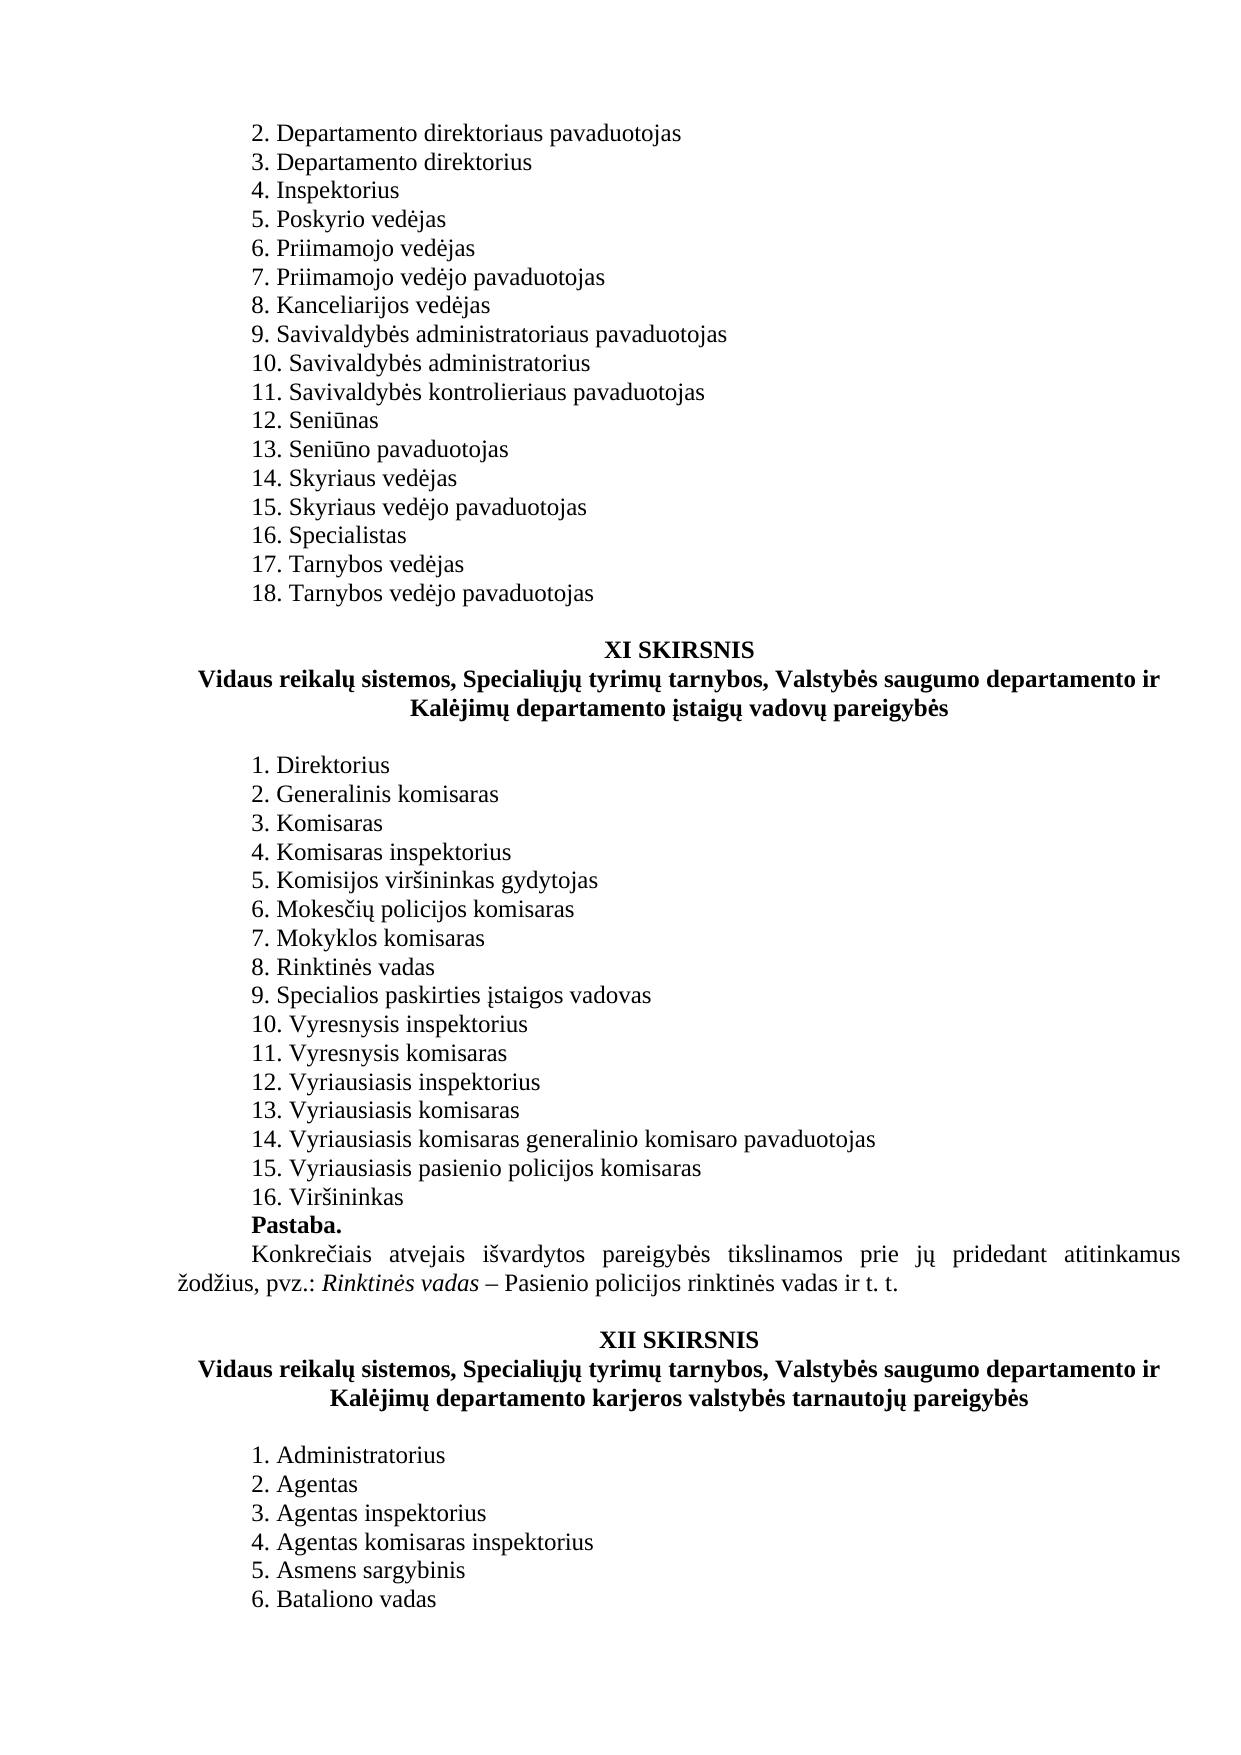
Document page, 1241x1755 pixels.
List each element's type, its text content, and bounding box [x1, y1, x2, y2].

text 13. Vyriausiasis komisaras [177, 1096, 1181, 1124]
text 9. Savivaldybės administratoriaus pavaduotojas [177, 319, 1181, 348]
text 16. Viršininkas [177, 1182, 1181, 1211]
text 14. Skyriaus vedėjas [177, 463, 1181, 492]
text 11. Savivaldybės kontrolieriaus pavaduotojas [177, 377, 1181, 406]
text Vidaus reikalų sistemos, Specialiųjų tyrimų tarnybos, Valstybės saugumo departamento ir Kalėjimų departamento įstaigų vadovų pareigybės [177, 664, 1181, 722]
text 3. Departamento direktorius [177, 147, 1181, 176]
text Konkrečiais atvejais išvardytos pareigybės tikslinamos prie jų pridedant atitinkamus žodžius, pvz.: Rinktinės vadas – Pasienio policijos rinktinės vadas ir t. t. [177, 1239, 1181, 1297]
text 13. Seniūno pavaduotojas [177, 434, 1181, 463]
text 2. Agentas [177, 1469, 1181, 1498]
text 7. Priimamojo vedėjo pavaduotojas [177, 262, 1181, 291]
text 3. Agentas inspektorius [177, 1498, 1181, 1527]
text 2. Generalinis komisaras [177, 779, 1181, 808]
text 3. Komisaras [177, 808, 1181, 837]
text 5. Asmens sargybinis [177, 1556, 1181, 1584]
text 4. Inspektorius [177, 176, 1181, 204]
text 17. Tarnybos vedėjas [177, 549, 1181, 578]
text 16. Specialistas [177, 521, 1181, 549]
text 7. Mokyklos komisaras [177, 923, 1181, 952]
text 10. Savivaldybės administratorius [177, 348, 1181, 377]
text 4. Agentas komisaras inspektorius [177, 1527, 1181, 1556]
text 1. Administratorius [177, 1441, 1181, 1469]
text 8. Rinktinės vadas [177, 952, 1181, 981]
text 4. Komisaras inspektorius [177, 837, 1181, 866]
text 5. Poskyrio vedėjas [177, 204, 1181, 233]
text 2. Departamento direktoriaus pavaduotojas [177, 118, 1181, 147]
text 18. Tarnybos vedėjo pavaduotojas [177, 578, 1181, 607]
text 14. Vyriausiasis komisaras generalinio komisaro pavaduotojas [177, 1124, 1181, 1153]
text 6. Mokesčių policijos komisaras [177, 894, 1181, 923]
text 6. Priimamojo vedėjas [177, 233, 1181, 262]
text Vidaus reikalų sistemos, Specialiųjų tyrimų tarnybos, Valstybės saugumo departamento ir Kalėjimų departamento karjeros valstybės tarnautojų pareigybės [177, 1354, 1181, 1412]
text Pastaba. [177, 1211, 1181, 1239]
text 5. Komisijos viršininkas gydytojas [177, 866, 1181, 894]
text 12. Seniūnas [177, 406, 1181, 434]
text 6. Bataliono vadas [177, 1584, 1181, 1613]
text 15. Vyriausiasis pasienio policijos komisaras [177, 1153, 1181, 1182]
text XI SKIRSNIS [177, 636, 1181, 664]
text XII SKIRSNIS [177, 1326, 1181, 1354]
text 15. Skyriaus vedėjo pavaduotojas [177, 492, 1181, 521]
text 9. Specialios paskirties įstaigos vadovas [177, 981, 1181, 1009]
text 11. Vyresnysis komisaras [177, 1038, 1181, 1067]
text 12. Vyriausiasis inspektorius [177, 1067, 1181, 1096]
text 1. Direktorius [177, 751, 1181, 779]
text 10. Vyresnysis inspektorius [177, 1009, 1181, 1038]
text 8. Kanceliarijos vedėjas [177, 291, 1181, 319]
